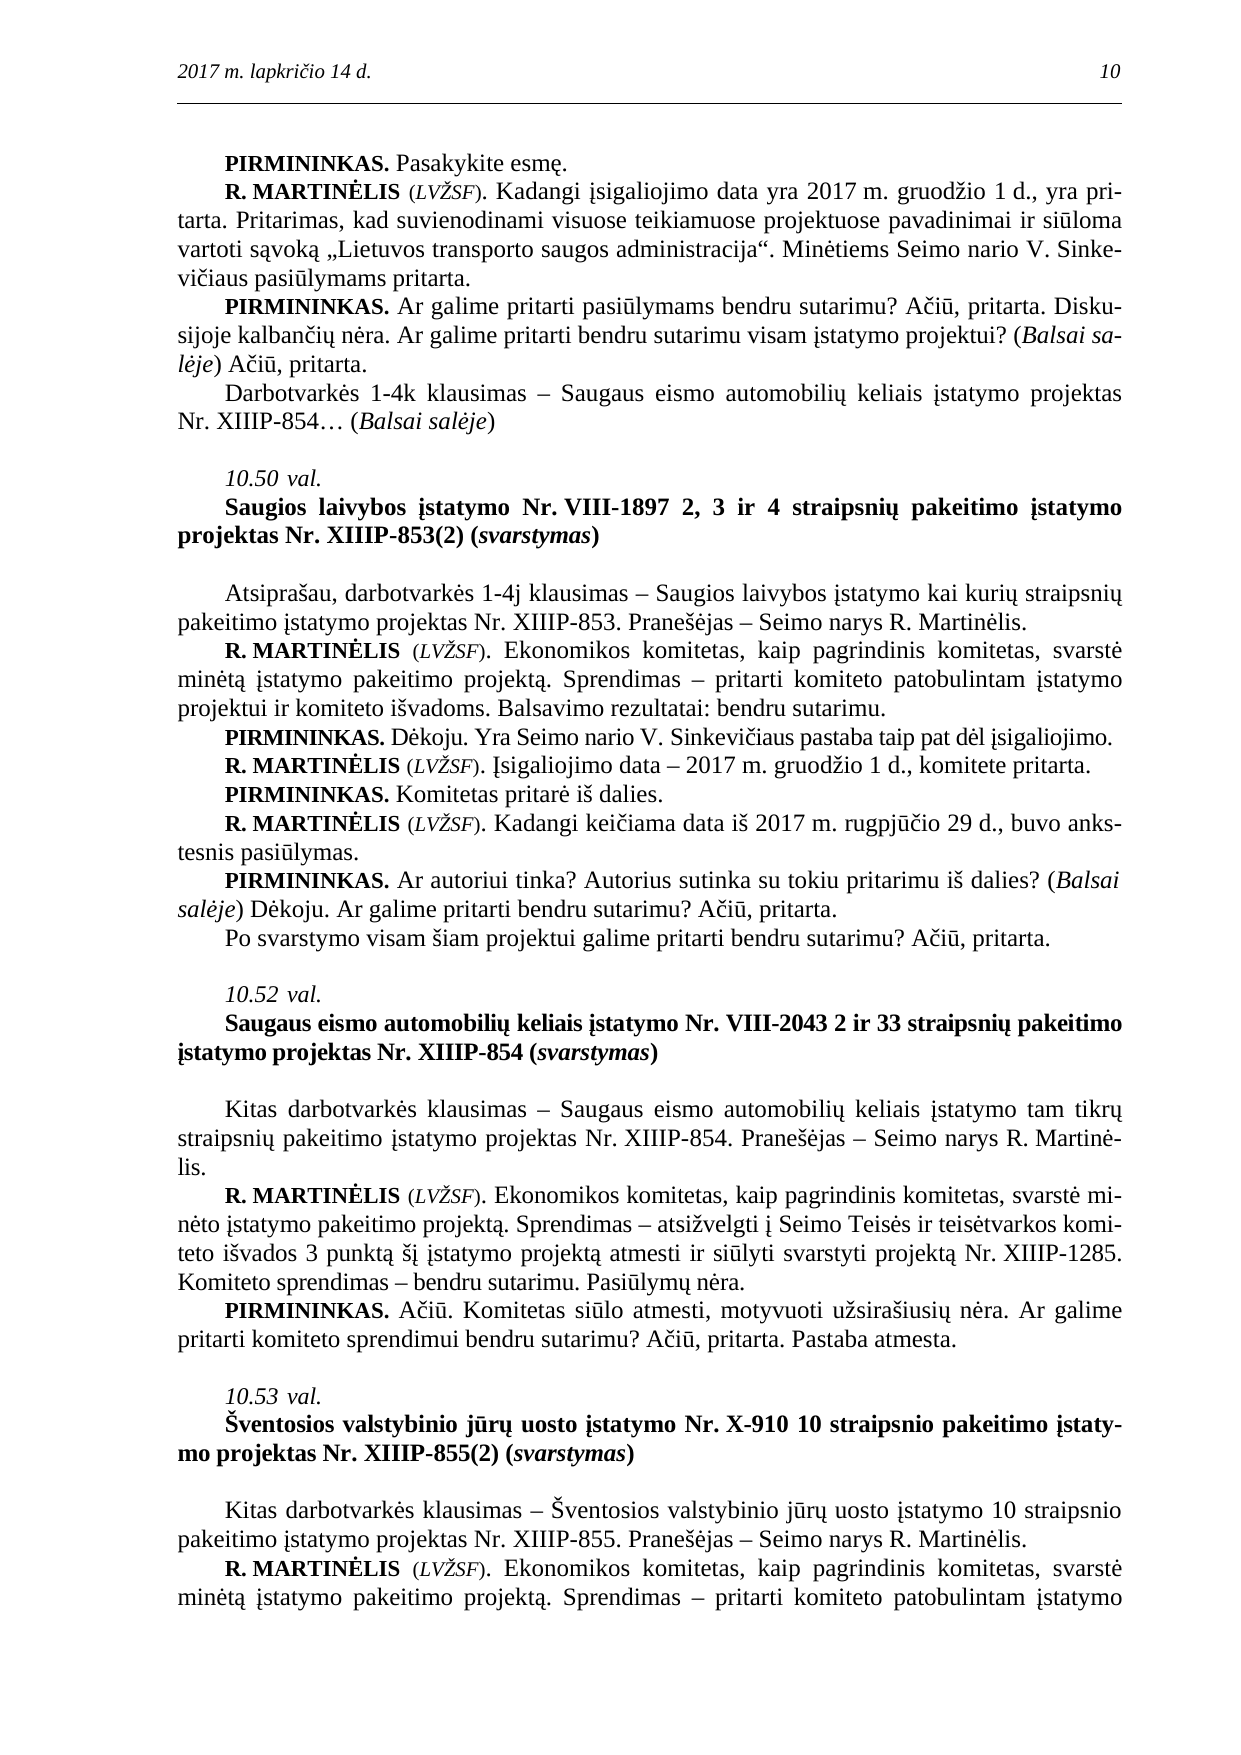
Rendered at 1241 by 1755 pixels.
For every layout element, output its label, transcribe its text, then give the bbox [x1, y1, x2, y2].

text R. MARTINĖLIS (LVŽSF). Ka­dan­gi įsi­ga­lio­ji­mo da­ta yra 2017 m. gruo­džio 1 d., yra pri­tar­ta. Pri­ta­ri­mas, kad su­vie­no­di­na­mi vi­suo­se tei­kia­muo­se pro­jek­tuo­se pa­va­di­ni­mai ir siū­lo­ma var­to­ti są­vo­ką „Lie­tu­vos trans­por­to sau­gos ad­mi­nist­ra­ci­ja“. Mi­nė­tiems Sei­mo na­rio V. Sin­ke­vi­čiaus pa­siū­ly­mams pri­tar­ta. [177, 176, 1122, 291]
text R. MARTINĖLIS (LVŽSF). Eko­no­mi­kos ko­mi­te­tas, kaip pa­grin­di­nis ko­mi­te­tas, svars­tė mi­nė­tą įsta­ty­mo pa­kei­ti­mo pro­jek­tą. Spren­di­mas – pri­tar­ti ko­mi­te­to pa­to­bu­lin­tam įsta­ty­mo [177, 1553, 1122, 1611]
text R. MARTINĖLIS (LVŽSF). Eko­no­mi­kos ko­mi­te­tas, kaip pa­grin­di­nis ko­mi­te­tas, svars­tė mi­nė­to įsta­ty­mo pa­kei­ti­mo pro­jek­tą. Spren­di­mas – at­si­žvelg­ti į Sei­mo Tei­sės ir tei­sėt­var­kos ko­mi­te­to iš­va­dos 3 punk­tą šį įsta­ty­mo pro­jek­tą at­mes­ti ir siū­ly­ti svars­ty­ti pro­jek­tą Nr. XIIIP-1285. Ko­mi­te­to spren­di­mas – ben­dru su­ta­ri­mu. Pa­siū­ly­mų nė­ra. [177, 1180, 1122, 1295]
text PIRMININKAS. Ar au­to­riui tin­ka? Au­to­rius su­tin­ka su to­kiu pri­ta­ri­mu iš da­lies? (Bal­sai sa­lė­je) Dė­ko­ju. Ar ga­li­me pri­tar­ti ben­dru su­ta­ri­mu? Ačiū, pri­tar­ta. [177, 865, 1122, 923]
text Šven­to­sios vals­ty­bi­nio jū­rų uos­to įsta­ty­mo Nr. X-910 10 straips­nio pa­kei­ti­mo įsta­ty­mo pro­jek­tas Nr. XIIIP-855(2) (svars­ty­mas) [177, 1409, 1122, 1467]
text Ki­tas dar­bo­tvarkės klau­si­mas – Šven­to­sios vals­ty­bi­nio jū­rų uos­to įsta­ty­mo 10 straips­nio pa­kei­ti­mo įsta­ty­mo pro­jek­tas Nr. XIIIP-855. Pra­ne­šė­jas – Sei­mo na­rys R. Mar­ti­nė­lis. [177, 1496, 1122, 1553]
text 10.50 val. [224, 464, 1122, 492]
text PIRMININKAS. Pa­sa­ky­ki­te es­mę. [177, 148, 1122, 176]
text PIRMININKAS. Ko­mi­te­tas pri­ta­rė iš da­lies. [177, 779, 1122, 808]
text PIRMININKAS. Ar ga­li­me pri­tar­ti pa­siū­ly­mams ben­dru su­ta­ri­mu? Ačiū, pri­tar­ta. Dis­ku­si­jo­je kal­ban­čių nė­ra. Ar ga­li­me pri­tar­ti ben­dru su­ta­ri­mu vi­sam įsta­ty­mo pro­jek­tui? (Bal­sai sa­lė­je) Ačiū, pri­tar­ta. [177, 291, 1122, 378]
text Ki­tas dar­bo­tvarkės klau­si­mas – Sau­gaus eis­mo au­to­mo­bi­lių ke­liais įsta­ty­mo tam tik­rų straips­nių pa­kei­ti­mo įsta­ty­mo pro­jek­tas Nr. XIIIP-854. Pra­ne­šė­jas – Sei­mo na­rys R. Mar­ti­nė­lis. [177, 1094, 1122, 1180]
text Dar­bo­tvarkės 1-4k klau­si­mas – Sau­gaus eis­mo au­to­mo­bi­lių ke­liais įsta­ty­mo pro­jek­tas Nr. XIIIP-854… (Bal­sai sa­lė­je) [177, 378, 1122, 435]
text PIRMININKAS. Ačiū. Ko­mi­te­tas siū­lo at­mes­ti, mo­ty­vuo­ti už­si­ra­šiu­sių nė­ra. Ar ga­li­me pri­tar­ti ko­mi­te­to spren­di­mui ben­dru su­ta­ri­mu? Ačiū, pri­tar­ta. Pa­sta­ba at­mes­ta. [177, 1295, 1122, 1353]
text 10.52 val. [224, 980, 1122, 1008]
text R. MARTINĖLIS (LVŽSF). Eko­no­mi­kos ko­mi­te­tas, kaip pa­grin­di­nis ko­mi­te­tas, svars­tė mi­nė­tą įsta­ty­mo pa­kei­ti­mo pro­jek­tą. Spren­di­mas – pri­tar­ti ko­mi­te­to pa­to­bu­lin­tam įsta­ty­mo pro­jek­tui ir ko­mi­te­to iš­va­doms. Bal­sa­vi­mo re­zul­ta­tai: ben­dru su­ta­ri­mu. [177, 635, 1122, 722]
text R. MARTINĖLIS (LVŽSF). Įsi­ga­lio­ji­mo da­ta – 2017 m. gruo­džio 1 d., ko­mi­te­te pri­tar­ta. [177, 750, 1122, 779]
text Sau­gios lai­vy­bos įsta­ty­mo Nr. VIII-1897 2, 3 ir 4 straips­nių pa­kei­ti­mo įsta­ty­mo projek­tas Nr. XIIIP-853(2) (svars­ty­mas) [177, 492, 1122, 549]
text R. MARTINĖLIS (LVŽSF). Ka­dan­gi kei­čia­ma da­ta iš 2017 m. rug­pjū­čio 29 d., bu­vo anks­tes­nis pa­siū­ly­mas. [177, 808, 1122, 865]
text Po svars­ty­mo vi­sam šiam pro­jek­tui ga­li­me pri­tar­ti ben­dru su­ta­ri­mu? Ačiū, pri­tar­ta. [177, 923, 1122, 952]
text Sau­gaus eis­mo au­to­mo­bi­lių ke­liais įsta­ty­mo Nr. VIII-2043 2 ir 33 straips­nių pa­kei­ti­mo įsta­ty­mo pro­jek­tas Nr. XIIIP-854 (svars­ty­mas) [177, 1008, 1122, 1065]
text PIRMININKAS. Dė­ko­ju. Yra Sei­mo na­rio V. Sin­ke­vi­čiaus pa­sta­ba taip pat dėl įsi­ga­lio­ji­mo. [177, 722, 1122, 750]
text At­si­pra­šau, dar­bo­tvarkės 1-4j klau­si­mas – Sau­gios lai­vy­bos įsta­ty­mo kai ku­rių straips­nių pa­kei­ti­mo įsta­ty­mo pro­jek­tas Nr. XIIIP-853. Pra­ne­šė­jas – Sei­mo na­rys R. Mar­ti­nė­lis. [177, 578, 1122, 635]
text 10.53 val. [224, 1382, 1122, 1409]
